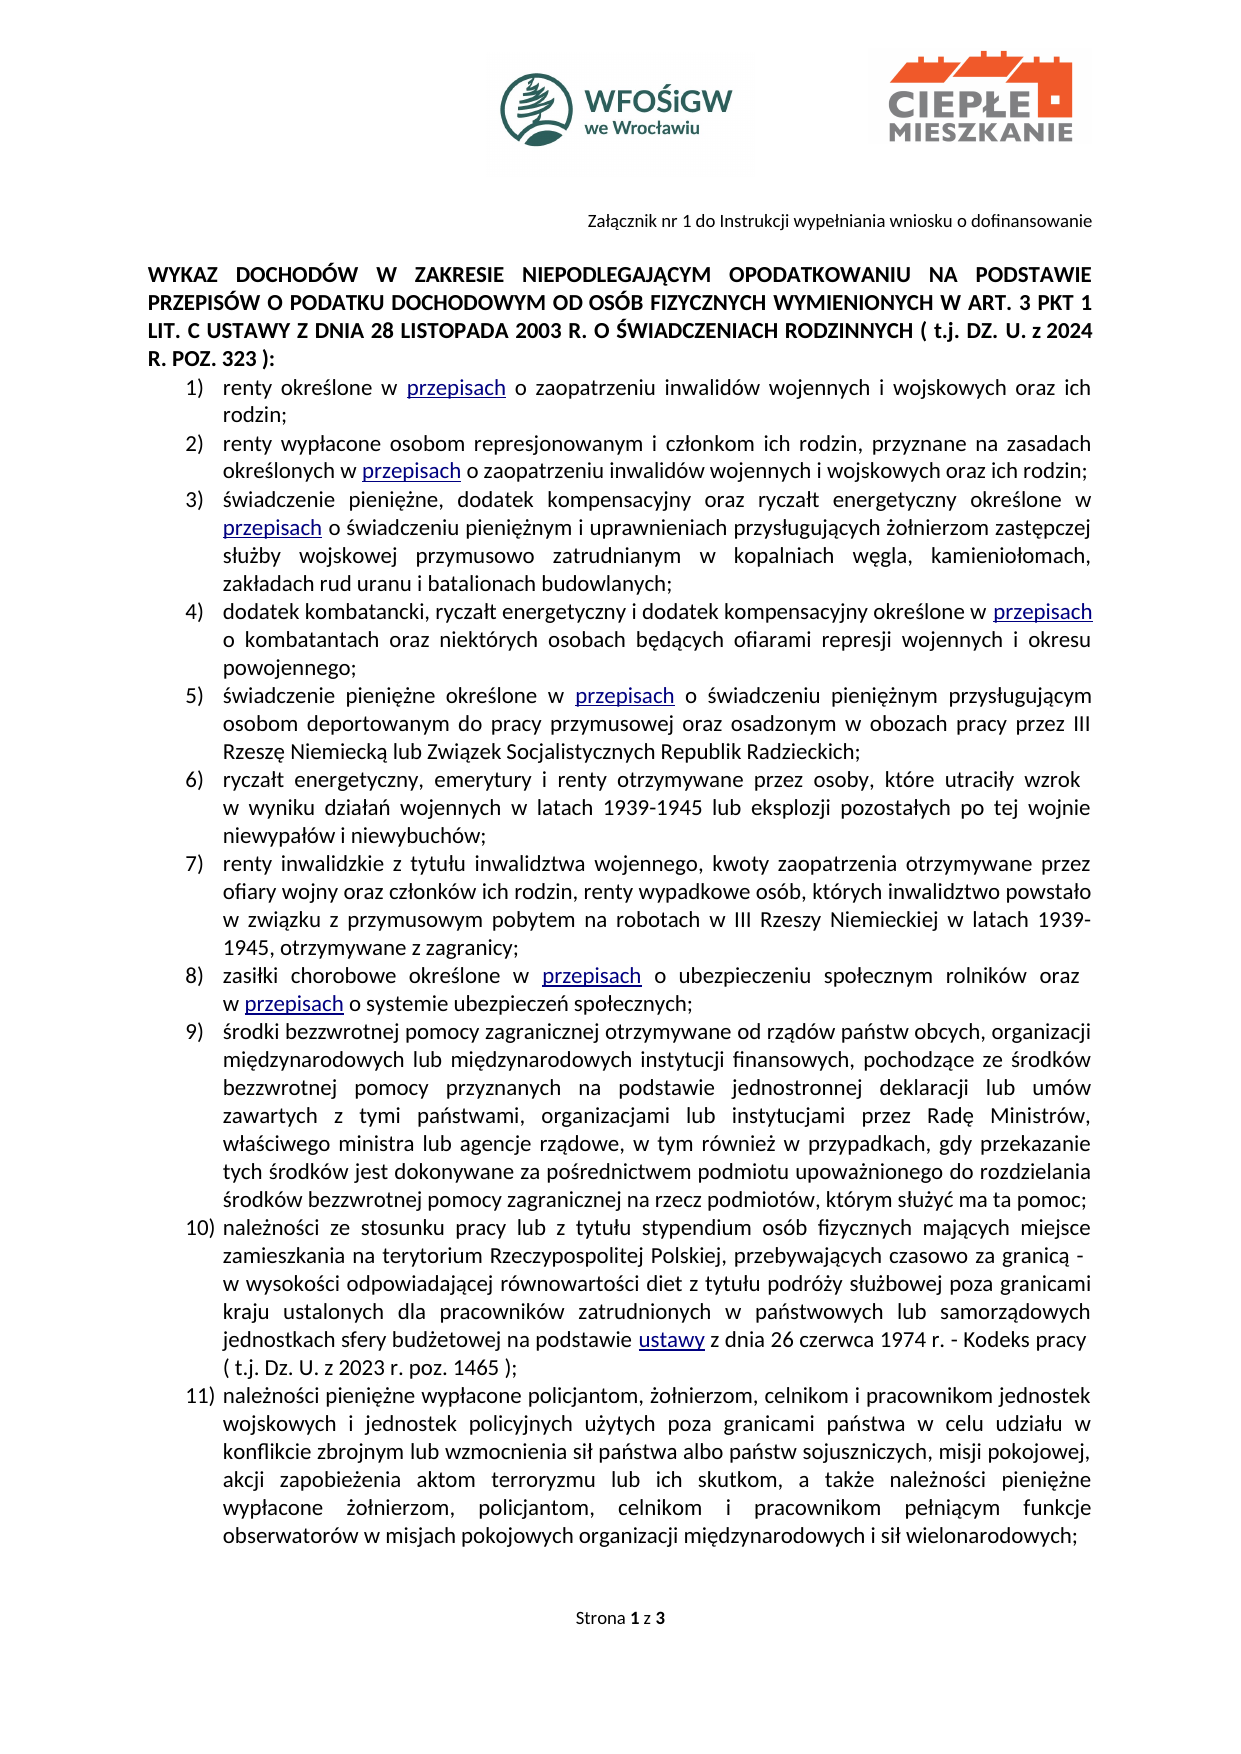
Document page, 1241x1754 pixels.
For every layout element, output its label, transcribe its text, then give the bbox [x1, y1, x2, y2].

text WYKAZ DOCHODÓW W ZAKRESIE NIEPODLEGAJĄCYM OPODATKOWANIU NA PODSTAWIE PRZEPISÓW O PODATKU DOCHODOWYM OD OSÓB FIZYCZNYCH WYMIENIONYCH W ART. 3 PKT 1 LIT. C USTAWY Z DNIA 28 LISTOPADA 2003 R. O ŚWIADCZENIACH RODZINNYCH ( t.j. DZ. U. z 2024 R. POZ. 323 ): [148, 261, 1093, 373]
list świadczenie pieniężne, dodatek kompensacyjny oraz ryczałt energetyczny określone w przepisach o świadczeniu pieniężnym i uprawnieniach przysługujących żołnierzom zastępczej służby wojskowej przymusowo zatrudnianym w kopalniach węgla, kamieniołomach, zakładach rud uranu i batalionach budowlanych; [185, 485, 1093, 597]
list renty inwalidzkie z tytułu inwalidztwa wojennego, kwoty zaopatrzenia otrzymywane przez ofiary wojny oraz członków ich rodzin, renty wypadkowe osób, których inwalidztwo powstało w związku z przymusowym pobytem na robotach w III Rzeszy Niemieckiej w latach 1939-1945, otrzymywane z zagranicy; [185, 849, 1093, 961]
list środki bezzwrotnej pomocy zagranicznej otrzymywane od rządów państw obcych, organizacji międzynarodowych lub międzynarodowych instytucji finansowych, pochodzące ze środków bezzwrotnej pomocy przyznanych na podstawie jednostronnej deklaracji lub umów zawartych z tymi państwami, organizacjami lub instytucjami przez Radę Ministrów, właściwego ministra lub agencje rządowe, w tym również w przypadkach, gdy przekazanie tych środków jest dokonywane za pośrednictwem podmiotu upoważnionego do rozdzielania środków bezzwrotnej pomocy zagranicznej na rzecz podmiotów, którym służyć ma ta pomoc; [185, 1017, 1093, 1213]
list należności pieniężne wypłacone policjantom, żołnierzom, celnikom i pracownikom jednostek wojskowych i jednostek policyjnych użytych poza granicami państwa w celu udziału w konflikcie zbrojnym lub wzmocnienia sił państwa albo państw sojuszniczych, misji pokojowej, akcji zapobieżenia aktom terroryzmu lub ich skutkom, a także należności pieniężne wypłacone żołnierzom, policjantom, celnikom i pracownikom pełniącym funkcje obserwatorów w misjach pokojowych organizacji międzynarodowych i sił wielonarodowych; [185, 1381, 1093, 1549]
list ryczałt energetyczny, emerytury i renty otrzymywane przez osoby, które utraciły wzrok w wyniku działań wojennych w latach 1939-1945 lub eksplozji pozostałych po tej wojnie niewypałów i niewybuchów; [185, 765, 1093, 849]
list renty wypłacone osobom represjonowanym i członkom ich rodzin, przyznane na zasadach określonych w przepisach o zaopatrzeniu inwalidów wojennych i wojskowych oraz ich rodzin; [185, 429, 1093, 485]
list renty określone w przepisach o zaopatrzeniu inwalidów wojennych i wojskowych oraz ich rodzin; [185, 373, 1093, 429]
list należności ze stosunku pracy lub z tytułu stypendium osób fizycznych mających miejsce zamieszkania na terytorium Rzeczypospolitej Polskiej, przebywających czasowo za granicą - w wysokości odpowiadającej równowartości diet z tytułu podróży służbowej poza granicami kraju ustalonych dla pracowników zatrudnionych w państwowych lub samorządowych jednostkach sfery budżetowej na podstawie ustawy z dnia 26 czerwca 1974 r. - Kodeks pracy ( t.j. Dz. U. z 2023 r. poz. 1465 ); [185, 1213, 1093, 1381]
list świadczenie pieniężne określone w przepisach o świadczeniu pieniężnym przysługującym osobom deportowanym do pracy przymusowej oraz osadzonym w obozach pracy przez III Rzeszę Niemiecką lub Związek Socjalistycznych Republik Radzieckich; [185, 681, 1093, 765]
text Załącznik nr 1 do Instrukcji wypełniania wniosku o dofinansowanie [148, 209, 1093, 232]
list dodatek kombatancki, ryczałt energetyczny i dodatek kompensacyjny określone w przepisach o kombatantach oraz niektórych osobach będących ofiarami represji wojennych i okresu powojennego; [185, 597, 1093, 681]
list zasiłki chorobowe określone w przepisach o ubezpieczeniu społecznym rolników oraz w przepisach o systemie ubezpieczeń społecznych; [185, 961, 1093, 1017]
